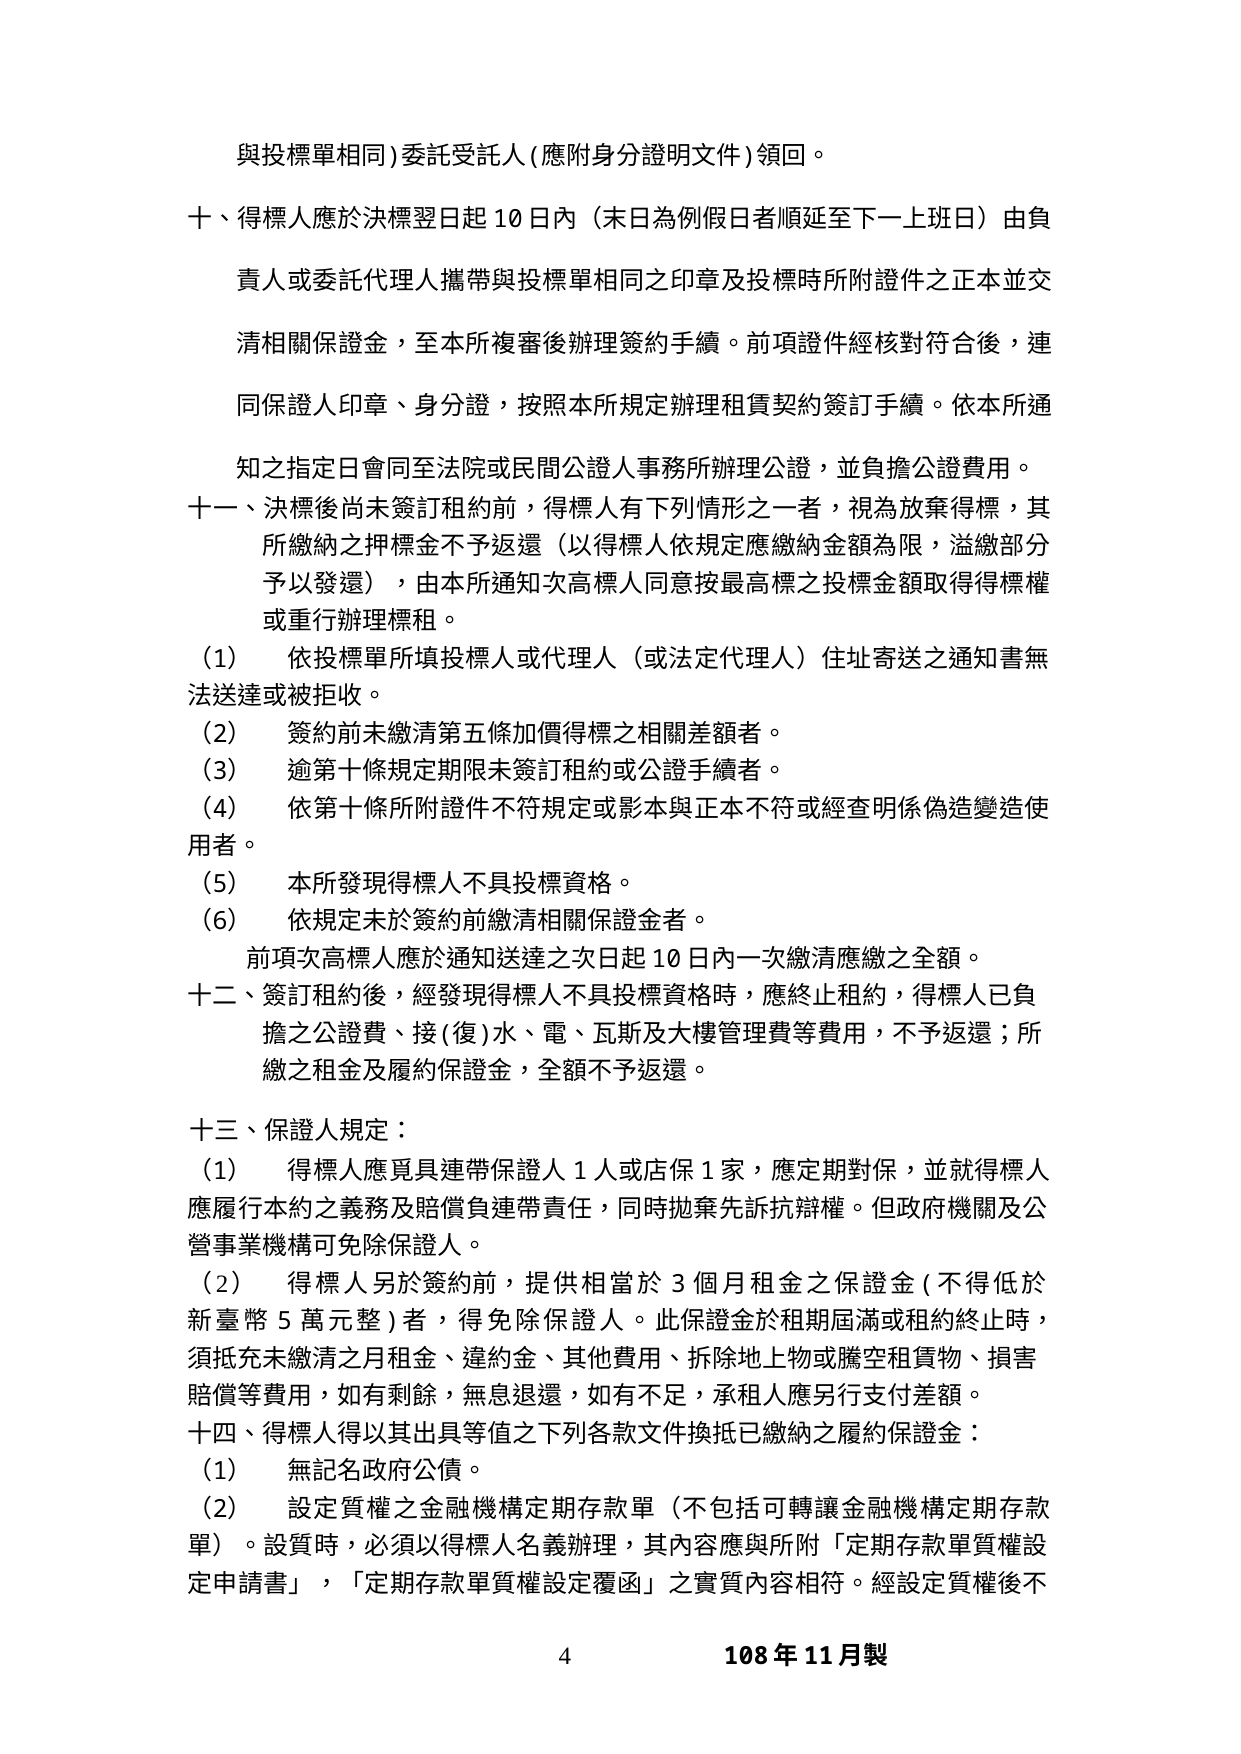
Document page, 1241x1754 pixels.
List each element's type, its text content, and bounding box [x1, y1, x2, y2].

list 無記名政府公債。 [187, 1450, 1051, 1487]
list 依規定未於簽約前繳清相關保證金者。 [187, 900, 1051, 937]
text 十二、簽訂租約後，經發現得標人不具投標資格時，應終止租約，得標人已負擔之公證費、接(復)水、電、瓦斯及大樓管理費等費用，不予返還；所繳之租金及履約保證金，全額不予返還。 [187, 975, 1053, 1087]
list 依投標單所填投標人或代理人（或法定代理人）住址寄送之通知書無法送達或被拒收。 [187, 637, 1051, 712]
list 本所發現得標人不具投標資格。 [187, 862, 1051, 900]
text 前項次高標人應於通知送達之次日起10日內一次繳清應繳之全額。 [246, 937, 1053, 975]
text 九、得標人放棄得標者，其繳納之投標押標金不予返還。投標押標金於開標後，除得標人外，其餘應由未得標人持憑交寄投標單函件之郵局掛號執據及與投標單內所蓋相同之印章，無息領回；或由未得標人出具委託書(所蓋印章與投標單相同)委託受託人(應附身分證明文件)領回。 [187, 112, 1053, 175]
text 十、得標人應於決標翌日起10日內（末日為例假日者順延至下一上班日）由負責人或委託代理人攜帶與投標單相同之印章及投標時所附證件之正本並交清相關保證金，至本所複審後辦理簽約手續。前項證件經核對符合後，連同保證人印章、身分證，按照本所規定辦理租賃契約簽訂手續。依本所通知之指定日會同至法院或民間公證人事務所辦理公證，並負擔公證費用。 [187, 175, 1053, 487]
list 簽約前未繳清第五條加價得標之相關差額者。 [187, 712, 1051, 750]
text 十三、保證人規定： [189, 1087, 1053, 1150]
list 逾第十條規定期限未簽訂租約或公證手續者。 [187, 750, 1051, 787]
list 得標人另於簽約前，提供相當於3個月租金之保證金(不得低於新臺幣5萬元整)者，得免除保證人。此保證金於租期屆滿或租約終止時，須抵充未繳清之月租金、違約金、其他費用、拆除地上物或騰空租賃物、損害賠償等費用，如有剩餘，無息退還，如有不足，承租人應另行支付差額。 [187, 1262, 1047, 1412]
list 設定質權之金融機構定期存款單（不包括可轉讓金融機構定期存款單）。設質時，必須以得標人名義辦理，其內容應與所附「定期存款單質權設定申請書」，「定期存款單質權設定覆函」之實質內容相符。經設定質權後不 [187, 1487, 1051, 1600]
list 得標人應覓具連帶保證人1人或店保1家，應定期對保，並就得標人應履行本約之義務及賠償負連帶責任，同時拋棄先訴抗辯權。但政府機關及公營事業機構可免除保證人。 [187, 1150, 1051, 1262]
text 十四、得標人得以其出具等值之下列各款文件換抵已繳納之履約保證金： [187, 1412, 1053, 1450]
text 十一、決標後尚未簽訂租約前，得標人有下列情形之一者，視為放棄得標，其所繳納之押標金不予返還（以得標人依規定應繳納金額為限，溢繳部分予以發還），由本所通知次高標人同意按最高標之投標金額取得得標權或重行辦理標租。 [187, 487, 1053, 637]
list 依第十條所附證件不符規定或影本與正本不符或經查明係偽造變造使用者。 [187, 787, 1051, 862]
